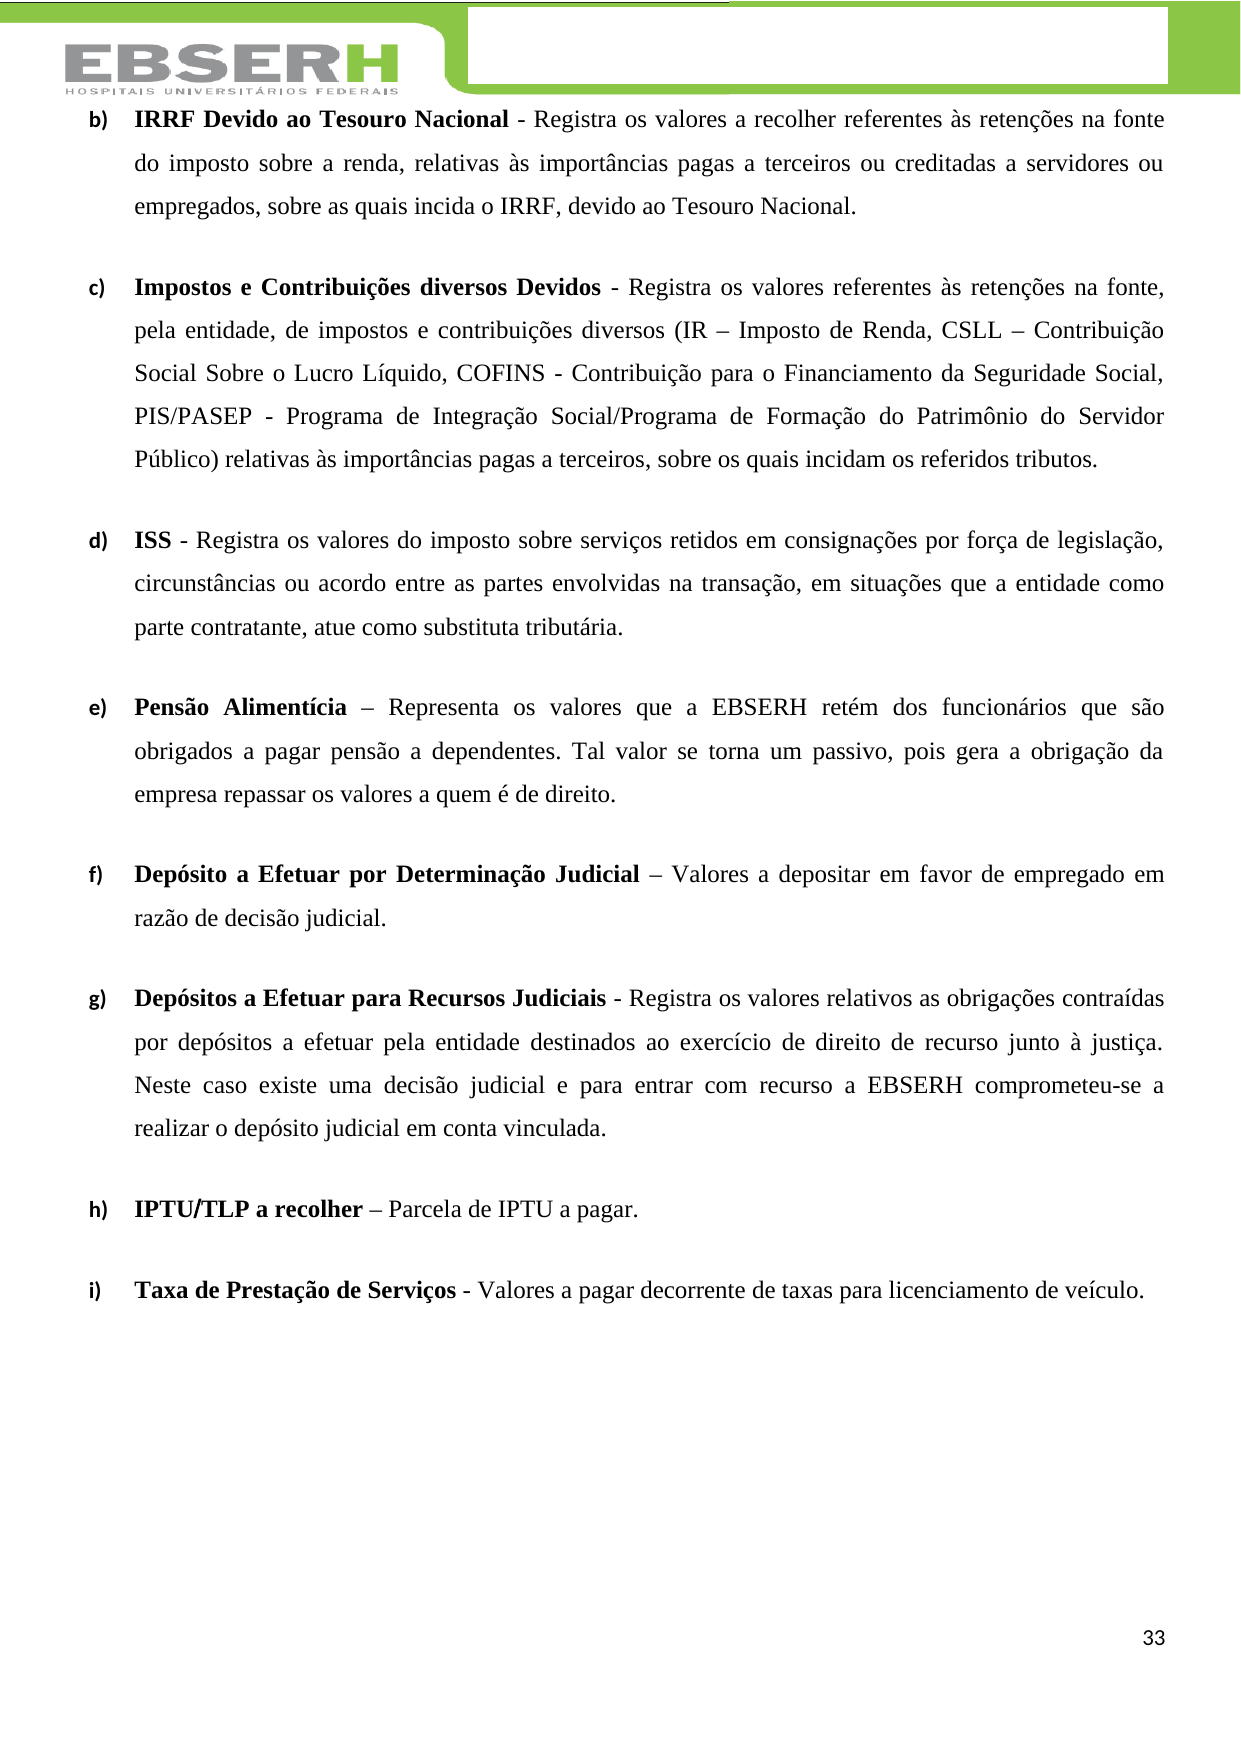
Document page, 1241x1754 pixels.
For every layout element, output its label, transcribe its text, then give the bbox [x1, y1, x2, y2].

list Impostos e Contribuições diversos Devidos - Registra os valores referentes às retenções na fonte, pela entidade, de impostos e contribuições diversos (IR – Imposto de Renda, CSLL – Contribuição Social Sobre o Lucro Líquido, COFINS - Contribuição para o Financiamento da Seguridade Social, PIS/PASEP - Programa de Integração Social/Programa de Formação do Patrimônio do Servidor Público) relativas às importâncias pagas a terceiros, sobre os quais incidam os referidos tributos. [88, 272, 1165, 473]
list Depósito a Efetuar por Determinação Judicial – Valores a depositar em favor de empregado em razão de decisão judicial. [88, 859, 1165, 932]
list IPTUTLP a recolher – Parcela de IPTU a pagar. [88, 1194, 1165, 1223]
list IRRF Devido ao Tesouro Nacional - Registra os valores a recolher referentes às retenções na fonte do imposto sobre a renda, relativas às importâncias pagas a terceiros ou creditadas a servidores ou empregados, sobre as quais incida o IRRF, devido ao Tesouro Nacional. [88, 104, 1165, 220]
list ISS - Registra os valores do imposto sobre serviços retidos em consignações por força de legislação, circunstâncias ou acordo entre as partes envolvidas na transação, em situações que a entidade como parte contratante, atue como substituta tributária. [88, 525, 1165, 640]
list Depósitos a Efetuar para Recursos Judiciais - Registra os valores relativos as obrigações contraídas por depósitos a efetuar pela entidade destinados ao exercício de direito de recurso junto à justiça. Neste caso existe uma decisão judicial e para entrar com recurso a EBSERH comprometeu-se a realizar o depósito judicial em conta vinculada. [88, 983, 1165, 1142]
list Taxa de Prestação de Serviços - Valores a pagar decorrente de taxas para licenciamento de veículo. [88, 1275, 1165, 1304]
list Pensão Alimentícia – Representa os valores que a EBSERH retém dos funcionários que são obrigados a pagar pensão a dependentes. Tal valor se torna um passivo, pois gera a obrigação da empresa repassar os valores a quem é de direito. [88, 692, 1165, 808]
